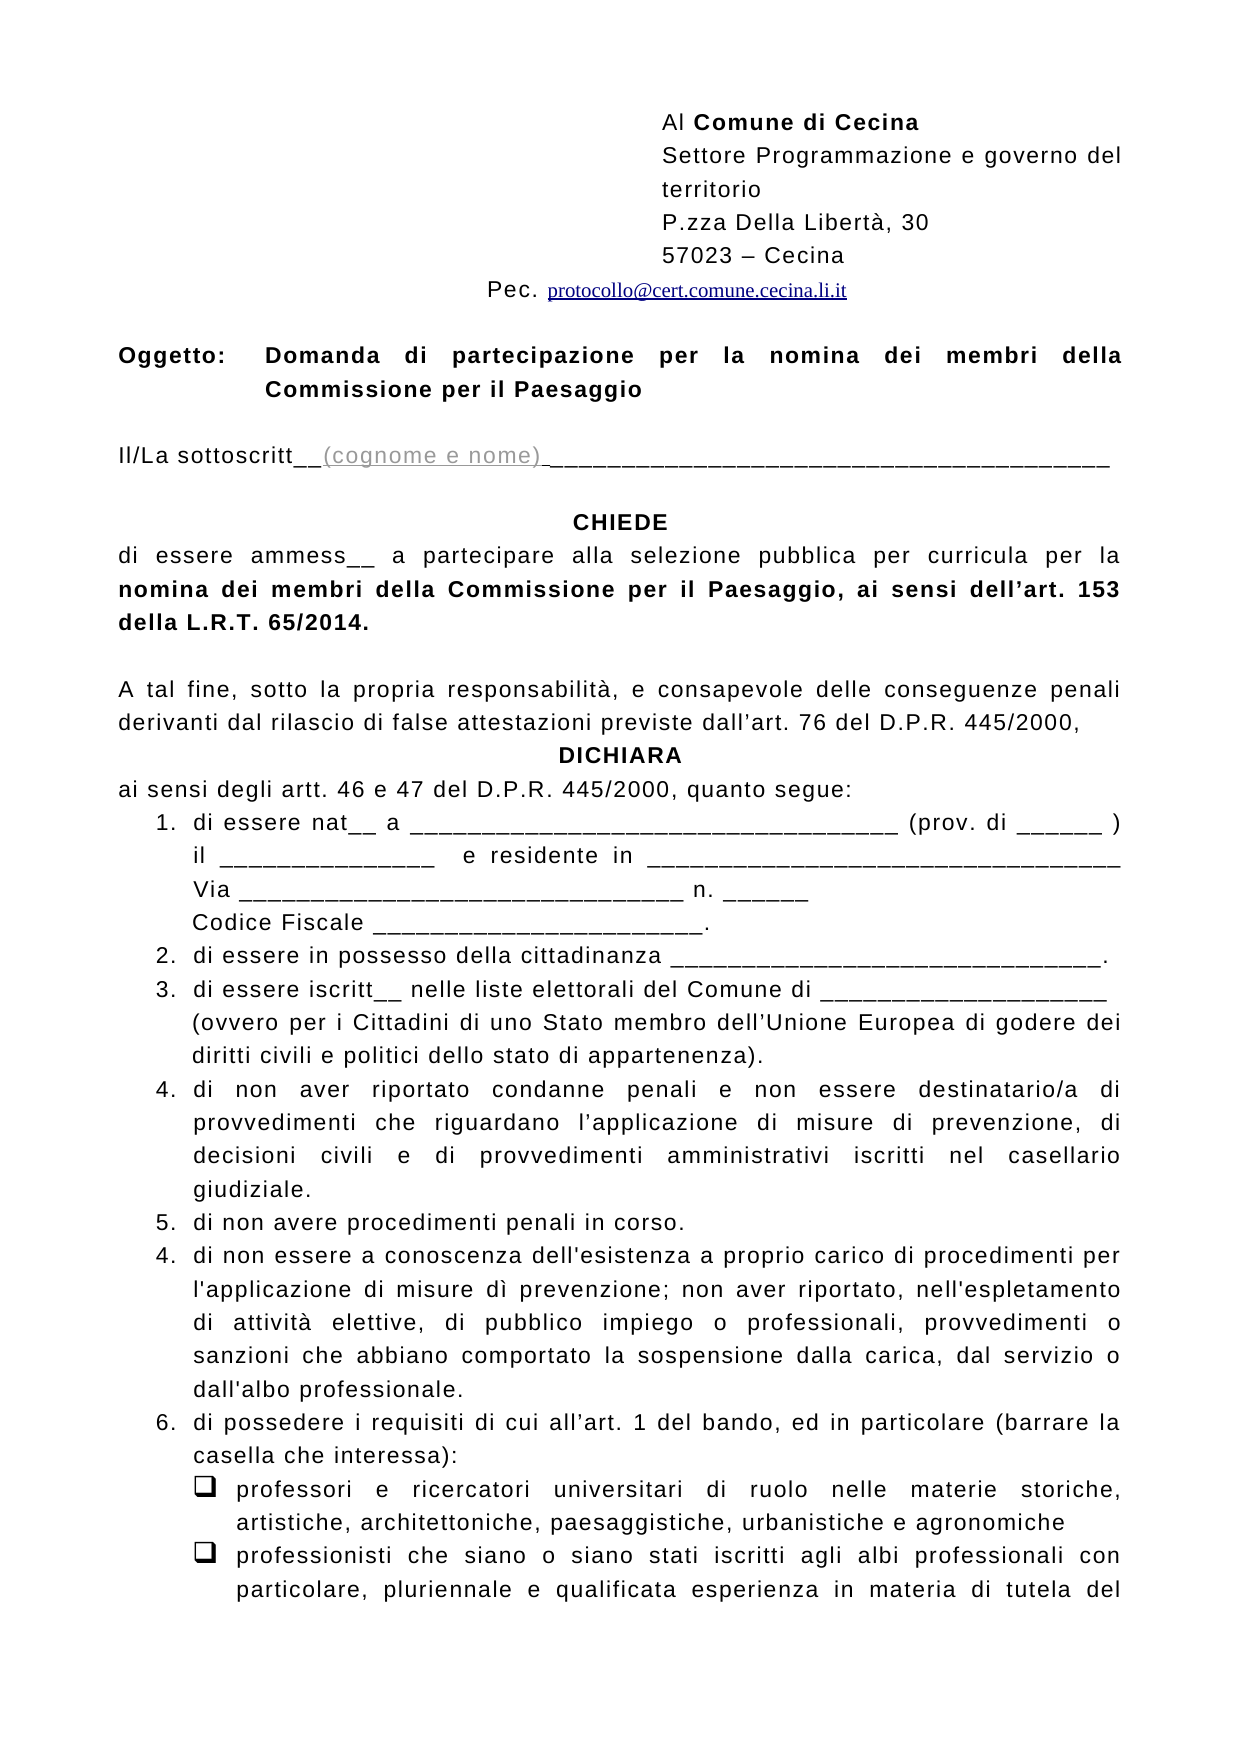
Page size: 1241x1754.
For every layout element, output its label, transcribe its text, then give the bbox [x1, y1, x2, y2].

list di essere nat__ a __________________________________ (prov. di ______ ) il _______________ e residente in _________________________________ Via _______________________________ n. ______ [156, 804, 1122, 904]
text ai sensi degli artt. 46 e 47 del D.P.R. 445/2000, quanto segue: [118, 770, 1122, 804]
list di essere in possesso della cittadinanza ______________________________. [156, 937, 1122, 970]
text A tal fine, sotto la propria responsabilità, e consapevole delle conseguenze penali derivanti dal rilascio di false attestazioni previste dall’art. 76 del D.P.R. 445/2000, [118, 670, 1122, 737]
text di essere ammess__ a partecipare alla selezione pubblica per curricula per la nomina dei membri della Commissione per il Paesaggio, ai sensi dell’art. 153 della L.R.T. 65/2014. [118, 537, 1122, 637]
text 57023 – Cecina [588, 237, 1122, 270]
list di possedere i requisiti di cui all’art. 1 del bando, ed in particolare (barrare la casella che interessa): [156, 1404, 1122, 1470]
list di non aver riportato condanne penali e non essere destinatario/a di provvedimenti che riguardano l’applicazione di misure di prevenzione, di decisioni civili e di provvedimenti amministrativi iscritti nel casellario giudiziale. [156, 1070, 1122, 1204]
list di essere iscritt__ nelle liste elettorali del Comune di ____________________ [156, 970, 1122, 1004]
text Il/La sottoscritt__(cognome e nome) _______________________________________ [118, 437, 1122, 470]
list professionisti che siano o siano stati iscritti agli albi professionali con particolare, pluriennale e qualificata esperienza in materia di tutela del [192, 1537, 1122, 1604]
text Codice Fiscale _______________________. [118, 904, 1122, 937]
list di non essere a conoscenza dell'esistenza a proprio carico di procedimenti per l'applicazione di misure dì prevenzione; non aver riportato, nell'espletamento di attività elettive, di pubblico impiego o professionali, provvedimenti o sanzioni che abbiano comportato la sospensione dalla carica, dal servizio o dall'albo professionale. [156, 1237, 1122, 1404]
text Pec. protocollo@cert.comune.cecina.li.it [413, 270, 1122, 304]
text Settore Programmazione e governo del territorio [662, 137, 1122, 204]
list professori e ricercatori universitari di ruolo nelle materie storiche, artistiche, architettoniche, paesaggistiche, urbanistiche e agronomiche [192, 1470, 1122, 1537]
text Oggetto: Domanda di partecipazione per la nomina dei membri della Commissione per il Paesaggio [118, 337, 1122, 404]
list di non avere procedimenti penali in corso. [156, 1204, 1122, 1237]
text CHIEDE [118, 504, 1122, 537]
text P.zza Della Libertà, 30 [588, 204, 1122, 237]
text DICHIARA [118, 737, 1122, 770]
text Al Comune di Cecina [662, 104, 1122, 137]
text (ovvero per i Cittadini di uno Stato membro dell’Unione Europea di godere dei diritti civili e politici dello stato di appartenenza). [192, 1004, 1122, 1070]
